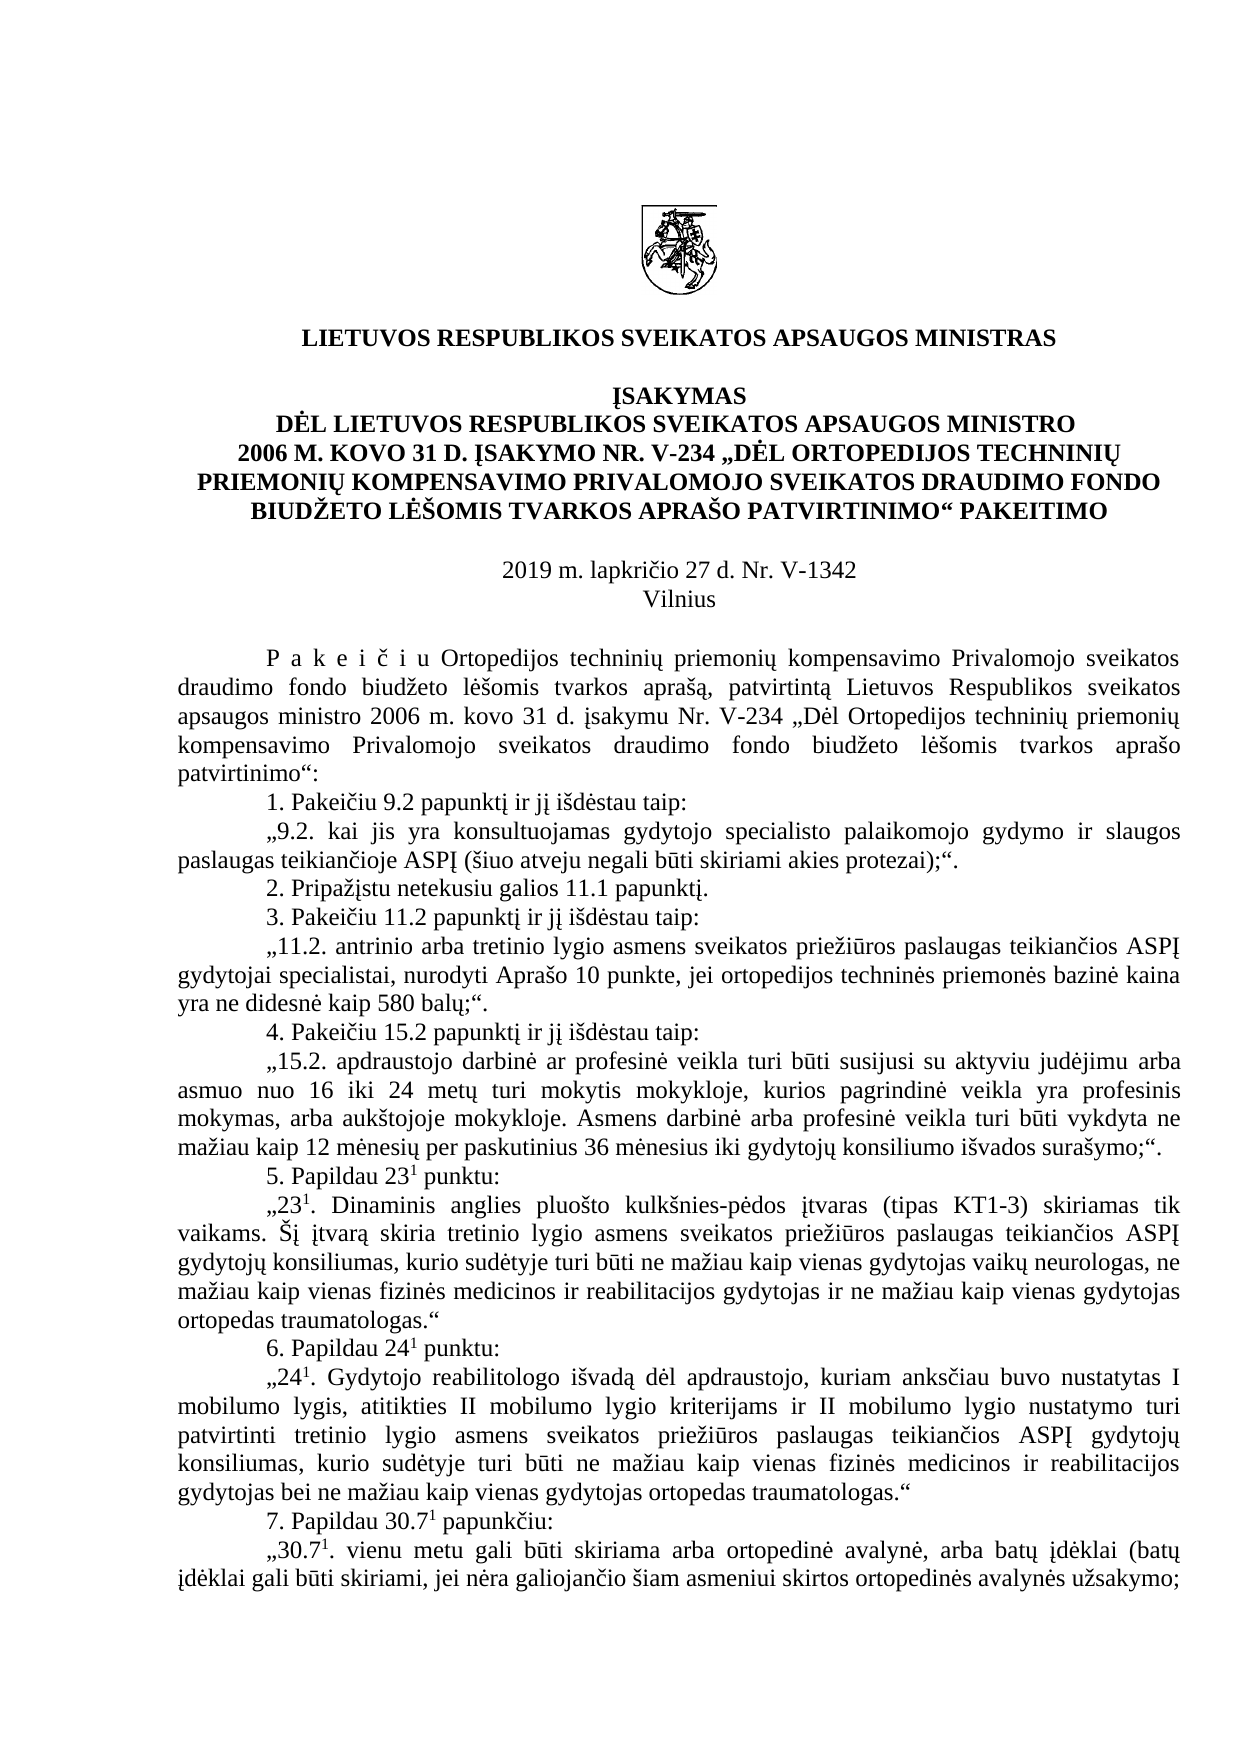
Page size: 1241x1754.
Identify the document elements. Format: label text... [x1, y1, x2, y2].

text „241. Gydytojo reabilitologo išvadą dėl apdraustojo, kuriam anksčiau buvo nustatytas I mobilumo lygis, atitikties II mobilumo lygio kriterijams ir II mobilumo lygio nustatymo turi patvirtinti tretinio lygio asmens sveikatos priežiūros paslaugas teikiančios ASPĮ gydytojų konsiliumas, kurio sudėtyje turi būti ne mažiau kaip vienas fizinės medicinos ir reabilitacijos gydytojas bei ne mažiau kaip vienas gydytojas ortopedas traumatologas.“ [177, 1362, 1181, 1506]
text 4. Pakeičiu 15.2 papunktį ir jį išdėstau taip: [177, 1017, 1181, 1046]
text 2019 m. lapkričio 27 d. Nr. V-1342 [177, 555, 1181, 584]
text „11.2. antrinio arba tretinio lygio asmens sveikatos priežiūros paslaugas teikiančios ASPĮ gydytojai specialistai, nurodyti Aprašo 10 punkte, jei ortopedijos techninės priemonės bazinė kaina yra ne didesnė kaip 580 balų;“. [177, 931, 1181, 1017]
text ĮSAKYMAS [177, 381, 1181, 409]
text Vilnius [177, 584, 1181, 613]
text DĖL LIETUVOS RESPUBLIKOS SVEIKATOS APSAUGOS MINISTRO [177, 409, 1181, 438]
text „15.2. apdraustojo darbinė ar profesinė veikla turi būti susijusi su aktyviu judėjimu arba asmuo nuo 16 iki 24 metų turi mokytis mokykloje, kurios pagrindinė veikla yra profesinis mokymas, arba aukštojoje mokykloje. Asmens darbinė arba profesinė veikla turi būti vykdyta ne mažiau kaip 12 mėnesių per paskutinius 36 mėnesius iki gydytojų konsiliumo išvados surašymo;“. [177, 1046, 1181, 1161]
text 7. Papildau 30.71 papunkčiu: [177, 1506, 1181, 1535]
text 6. Papildau 241 punktu: [177, 1333, 1181, 1362]
text 2. Pripažįstu netekusiu galios 11.1 papunktį. [177, 873, 1181, 902]
text „30.71. vienu metu gali būti skiriama arba ortopedinė avalynė, arba batų įdėklai (batų įdėklai gali būti skiriami, jei nėra galiojančio šiam asmeniui skirtos ortopedinės avalynės užsakymo; [177, 1535, 1181, 1592]
text „231. Dinaminis anglies pluošto kulkšnies-pėdos įtvaras (tipas KT1-3) skiriamas tik vaikams. Šį įtvarą skiria tretinio lygio asmens sveikatos priežiūros paslaugas teikiančios ASPĮ gydytojų konsiliumas, kurio sudėtyje turi būti ne mažiau kaip vienas gydytojas vaikų neurologas, ne mažiau kaip vienas fizinės medicinos ir reabilitacijos gydytojas ir ne mažiau kaip vienas gydytojas ortopedas traumatologas.“ [177, 1190, 1181, 1333]
text 3. Pakeičiu 11.2 papunktį ir jį išdėstau taip: [177, 902, 1181, 931]
text P a k e i č i u Ortopedijos techninių priemonių kompensavimo Privalomojo sveikatos draudimo fondo biudžeto lėšomis tvarkos aprašą, patvirtintą Lietuvos Respublikos sveikatos apsaugos ministro 2006 m. kovo 31 d. įsakymu Nr. V-234 „Dėl Ortopedijos techninių priemonių kompensavimo Privalomojo sveikatos draudimo fondo biudžeto lėšomis tvarkos aprašo patvirtinimo“: [177, 643, 1181, 787]
text 2006 M. KOVO 31 D. ĮSAKYMO NR. V-234 „DĖL ORTOPEDIJOS TECHNINIŲ PRIEMONIŲ KOMPENSAVIMO PRIVALOMOJO SVEIKATOS DRAUDIMO FONDO BIUDŽETO LĖŠOMIS TVARKOS APRAŠO PATVIRTINIMO“ PAKEITIMO [177, 438, 1181, 524]
text 1. Pakeičiu 9.2 papunktį ir jį išdėstau taip: [177, 787, 1181, 816]
text LIETUVOS RESPUBLIKOS SVEIKATOS APSAUGOS MINISTRAS [177, 323, 1181, 352]
text 5. Papildau 231 punktu: [177, 1161, 1181, 1190]
text „9.2. kai jis yra konsultuojamas gydytojo specialisto palaikomojo gydymo ir slaugos paslaugas teikiančioje ASPĮ (šiuo atveju negali būti skiriami akies protezai);“. [177, 816, 1181, 873]
